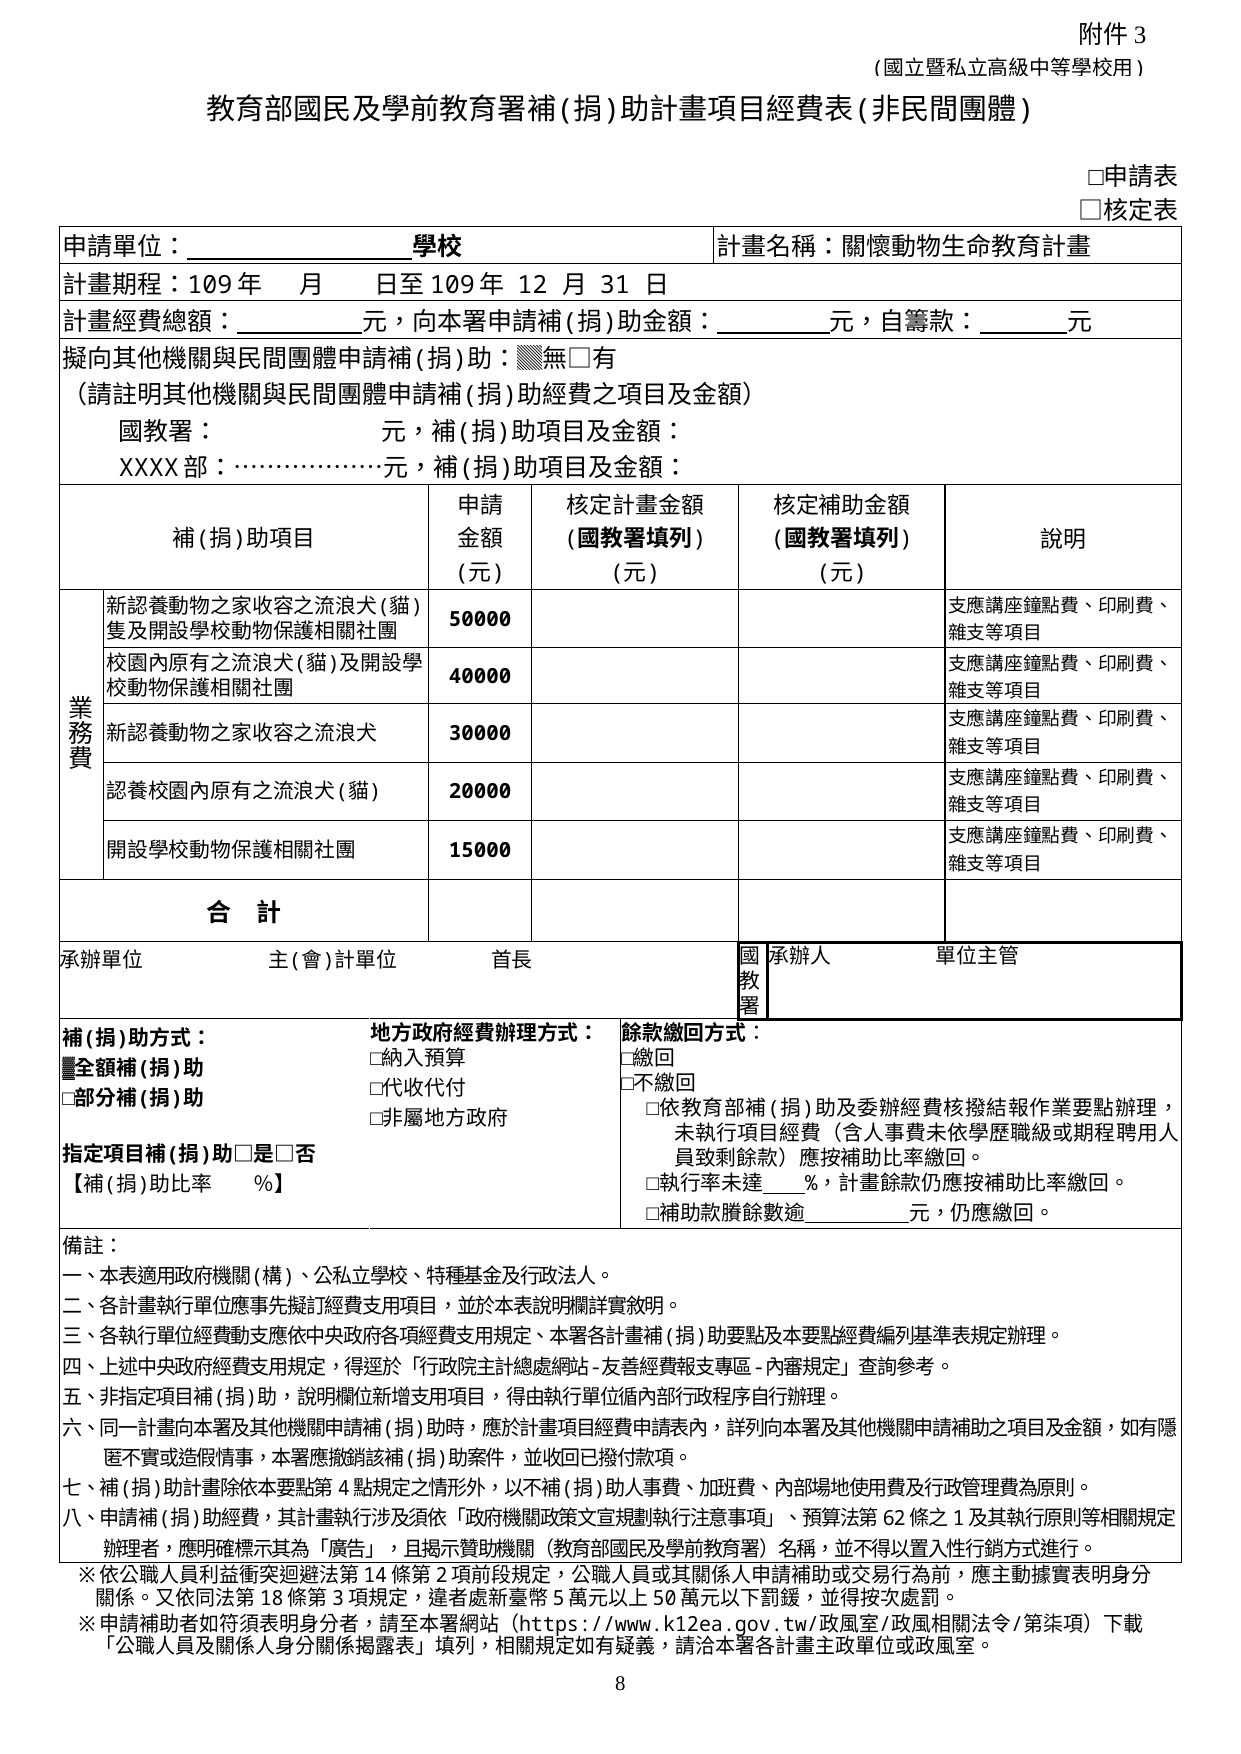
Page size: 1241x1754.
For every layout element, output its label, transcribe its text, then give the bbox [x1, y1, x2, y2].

table_cell 補(捐)助方式： ▓全額補(捐)助 □部分補(捐)助 指定項目補(捐)助□是□否 【補(捐)助比率 ％】 [60, 1019, 369, 1228]
table_cell 支應講座鐘點費、印刷費、雜支等項目 [946, 704, 1181, 762]
text ※申請補助者如符須表明身分者，請至本署網站（https://www.k12ea.gov.tw/政風室/政風相關法令/第柒項）下載「公職人員及關係人身分關係揭露表」填列，相關規定如有疑義，請洽本署各計畫主政單位或政風室。 [75, 1612, 1165, 1660]
table_cell 計畫名稱：關懷動物生命教育計畫 [714, 227, 1181, 263]
table_cell 50000 [429, 590, 531, 647]
table_cell [946, 880, 1181, 941]
table_cell 餘款繳回方式： □繳回 □不繳回 □依教育部補(捐)助及委辦經費核撥結報作業要點辦理，未執行項目經費（含人事費未依學歷職級或期程聘用人員致剩餘款）應按補助比率繳回。 □執行率未達 %，計畫餘款仍應按補助比率繳回。 □補助款賸餘數逾 元，仍應繳回。 [621, 1019, 1181, 1228]
table_cell 支應講座鐘點費、印刷費、雜支等項目 [946, 821, 1181, 879]
table_cell [739, 590, 944, 647]
table_cell [532, 648, 738, 703]
table_cell [739, 648, 944, 703]
table_cell 支應講座鐘點費、印刷費、雜支等項目 [946, 648, 1181, 703]
table_cell 計畫經費總額： 元，向本署申請補(捐)助金額： 元，自籌款： 元 [60, 301, 1181, 338]
table_cell 備註： 一、本表適用政府機關(構)、公私立學校、特種基金及行政法人。 二、各計畫執行單位應事先擬訂經費支用項目，並於本表說明欄詳實敘明。 三、各執行單位經費動支應依中央政府各項經費支用規定、本署各計畫補(捐)助要點及本要點經費編列基準表規定辦理。 四、上述中央政府經費支用規定，得逕於「行政院主計總處網站-友善經費報支專區-內審規定」查詢參考。 五、非指定項目補(捐)助，說明欄位新增支用項目，得由執行單位循內部行政程序自行辦理。 六、同一計畫向本署及其他機關申請補(捐)助時，應於計畫項目經費申請表內，詳列向本署及其他機關申請補助之項目及金額，如有隱匿不實或造假情事，本署應撤銷該補(捐)助案件，並收回已撥付款項。 七、補(捐)助計畫除依本要點第4點規定之情形外，以不補(捐)助人事費、加班費、內部場地使用費及行政管理費為原則。 八、申請補(捐)助經費，其計畫執行涉及須依「政府機關政策文宣規劃執行注意事項」、預算法第62條之1及其執行原則等相關規定辦理者，應明確標示其為「廣告」，且揭示贊助機關（教育部國民及學前教育署）名稱，並不得以置入性行銷方式進行。 [60, 1229, 1181, 1562]
table_cell 合 計 [60, 880, 428, 941]
table_cell 20000 [429, 763, 531, 820]
table_cell 業務費 [60, 590, 103, 879]
table_cell [739, 821, 944, 879]
table_cell 補(捐)助項目 [60, 485, 428, 589]
table_cell [532, 821, 738, 879]
table_cell 核定計畫金額 (國教署填列) (元) [532, 485, 738, 589]
table_cell 說明 [946, 485, 1181, 589]
table_cell 承辦單位 主(會)計單位 首長 [60, 942, 737, 1018]
table_cell 40000 [429, 648, 531, 703]
table_cell [532, 763, 738, 820]
table_header 教育部國民及學前教育署補(捐)助計畫項目經費表(非民間團體) □申請表 □核定表 [59, 8, 1181, 226]
table_cell 擬向其他機關與民間團體申請補(捐)助：▓無□有 （請註明其他機關與民間團體申請補(捐)助經費之項目及金額） 國教署： 元，補(捐)助項目及金額： XXXX部：………………元，補(捐)助項目及金額： [60, 339, 1181, 484]
table_cell 開設學校動物保護相關社團 [104, 821, 428, 879]
table_cell [739, 880, 944, 941]
table_cell 地方政府經費辦理方式： □納入預算 □代收代付 □非屬地方政府 [370, 1019, 620, 1228]
table_cell 支應講座鐘點費、印刷費、雜支等項目 [946, 590, 1181, 647]
table_cell 支應講座鐘點費、印刷費、雜支等項目 [946, 763, 1181, 820]
table_cell 申請 金額 (元) [429, 485, 531, 589]
table_cell [532, 590, 738, 647]
text ※依公職人員利益衝突迴避法第14條第2項前段規定，公職人員或其關係人申請補助或交易行為前，應主動據實表明身分關係。又依同法第18條第3項規定，違者處新臺幣5萬元以上50萬元以下罰鍰，並得按次處罰。 [75, 1563, 1165, 1612]
table_cell [532, 704, 738, 762]
table_cell [532, 880, 738, 941]
table_cell 核定補助金額 (國教署填列) (元) [739, 485, 944, 589]
table_cell 校園內原有之流浪犬(貓)及開設學校動物保護相關社團 [104, 648, 428, 703]
table_cell 承辦人 單位主管 [769, 944, 1180, 1018]
table_cell 30000 [429, 704, 531, 762]
table_cell [739, 763, 944, 820]
table_cell 申請單位： 學校 [60, 227, 713, 263]
table_cell 新認養動物之家收容之流浪犬(貓)隻及開設學校動物保護相關社團 [104, 590, 428, 647]
table_cell 15000 [429, 821, 531, 879]
table_cell [739, 704, 944, 762]
table_cell [429, 880, 531, 941]
table_cell 新認養動物之家收容之流浪犬 [104, 704, 428, 762]
table_cell 認養校園內原有之流浪犬(貓) [104, 763, 428, 820]
table_cell 國教署 [740, 944, 766, 1018]
table_cell 計畫期程：109年 月 日至109年 12 月 31 日 [60, 264, 1181, 300]
